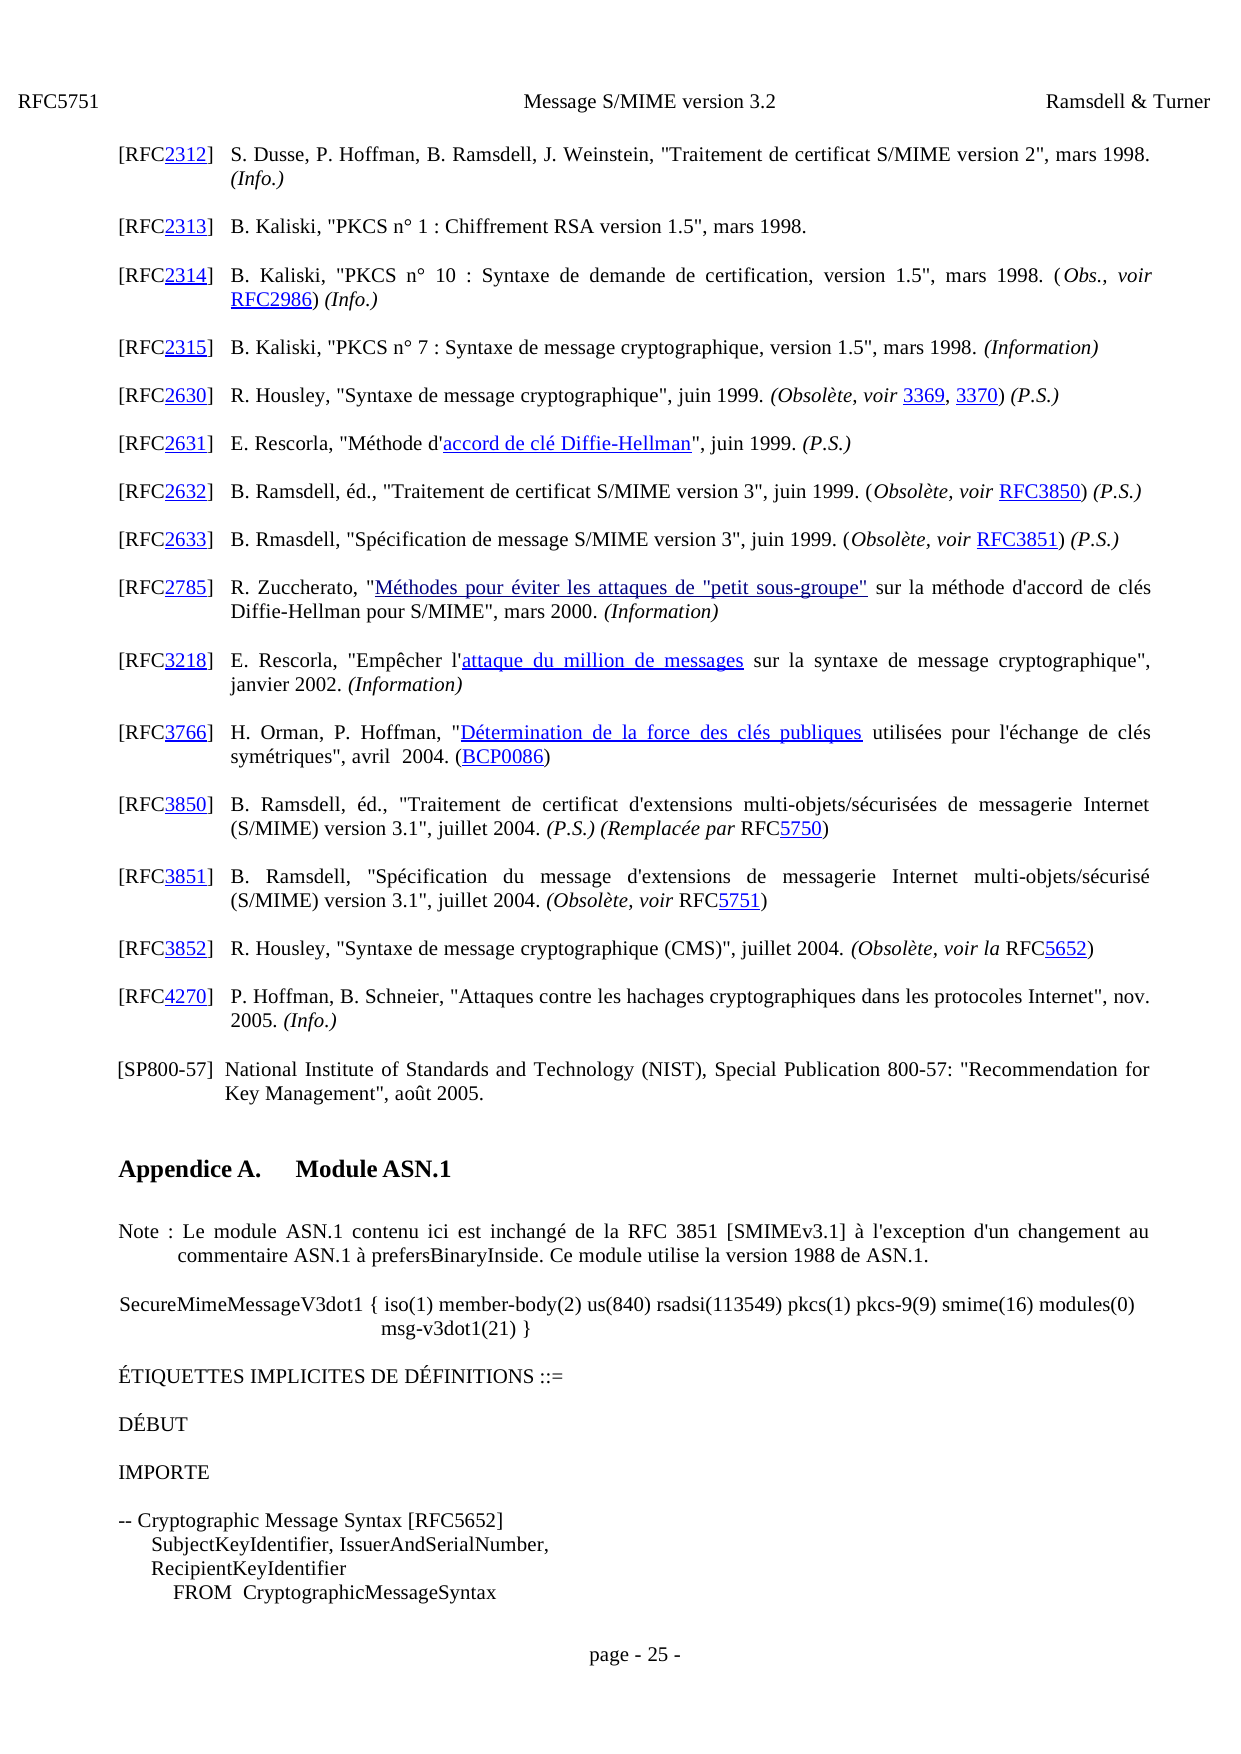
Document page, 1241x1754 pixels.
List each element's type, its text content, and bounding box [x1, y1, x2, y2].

text FROM CryptographicMessageSyntax [118, 1580, 1152, 1604]
text [RFC3852] R. Housley, "Syntaxe de message cryptographique (CMS)", juillet 2004. (Obsolète, voir la RFC5652) [118, 936, 1152, 960]
text [RFC2312] S. Dusse, P. Hoffman, B. Ramsdell, J. Weinstein, "Traitement de certificat S/MIME version 2", mars 1998. (Info.) [118, 142, 1152, 190]
text Note : Le module ASN.1 contenu ici est inchangé de la RFC 3851 [SMIMEv3.1] à l'exception d'un changement au commentaire ASN.1 à prefersBinaryInside. Ce module utilise la version 1988 de ASN.1. [118, 1219, 1152, 1267]
text [RFC2631] E. Rescorla, "Méthode d'accord de clé Diffie-Hellman", juin 1999. (P.S.) [118, 431, 1152, 455]
text [RFC4270] P. Hoffman, B. Schneier, "Attaques contre les hachages cryptographiques dans les protocoles Internet", nov. 2005. (Info.) [118, 984, 1152, 1032]
text DÉBUT [118, 1412, 1152, 1436]
text [RFC3218] E. Rescorla, "Empêcher l'attaque du million de messages sur la syntaxe de message cryptographique", janvier 2002. (Information) [118, 647, 1152, 696]
text [RFC2633] B. Rmasdell, "Spécification de message S/MIME version 3", juin 1999. (Obsolète, voir RFC3851) (P.S.) [118, 527, 1152, 551]
text SubjectKeyIdentifier, IssuerAndSerialNumber, [118, 1532, 1152, 1556]
text [RFC3851] B. Ramsdell, "Spécification du message d'extensions de messagerie Internet multi-objets/sécurisé (S/MIME) version 3.1", juillet 2004. (Obsolète, voir RFC5751) [118, 864, 1152, 912]
text [SP800-57] National Institute of Standards and Technology (NIST), Special Publication 800-57: "Recommendation for Key Management", août 2005. [117, 1056, 1152, 1104]
text [RFC2632] B. Ramsdell, éd., "Traitement de certificat S/MIME version 3", juin 1999. (Obsolète, voir RFC3850) (P.S.) [118, 479, 1152, 503]
text RecipientKeyIdentifier [118, 1556, 1152, 1580]
text IMPORTE [118, 1460, 1152, 1484]
text [RFC2630] R. Housley, "Syntaxe de message cryptographique", juin 1999. (Obsolète, voir 3369, 3370) (P.S.) [118, 383, 1152, 407]
text [RFC2313] B. Kaliski, "PKCS n° 1 : Chiffrement RSA version 1.5", mars 1998. [118, 214, 1152, 238]
subtitle Appendice A. Module ASN.1 [118, 1154, 1152, 1183]
text [RFC2785] R. Zuccherato, "Méthodes pour éviter les attaques de "petit sous-groupe" sur la méthode d'accord de clés Diffie-Hellman pour S/MIME", mars 2000. (Information) [118, 575, 1152, 623]
text [RFC3766] H. Orman, P. Hoffman, "Détermination de la force des clés publiques utilisées pour l'échange de clés symétriques", avril 2004. (BCP0086) [118, 719, 1152, 768]
text [RFC2314] B. Kaliski, "PKCS n° 10 : Syntaxe de demande de certification, version 1.5", mars 1998. (Obs., voir RFC2986) (Info.) [118, 262, 1152, 311]
text -- Cryptographic Message Syntax [RFC5652] [118, 1508, 1152, 1532]
text [RFC2315] B. Kaliski, "PKCS n° 7 : Syntaxe de message cryptographique, version 1.5", mars 1998. (Information) [118, 334, 1152, 359]
text SecureMimeMessageV3dot1 { iso(1) member-body(2) us(840) rsadsi(113549) pkcs(1) pkcs-9(9) smime(16) modules(0) msg-v3dot1(21) } [119, 1291, 1152, 1339]
text ÉTIQUETTES IMPLICITES DE DÉFINITIONS ::= [118, 1364, 1152, 1388]
text [RFC3850] B. Ramsdell, éd., "Traitement de certificat d'extensions multi-objets/sécurisées de messagerie Internet (S/MIME) version 3.1", juillet 2004. (P.S.) (Remplacée par RFC5750) [118, 792, 1152, 840]
